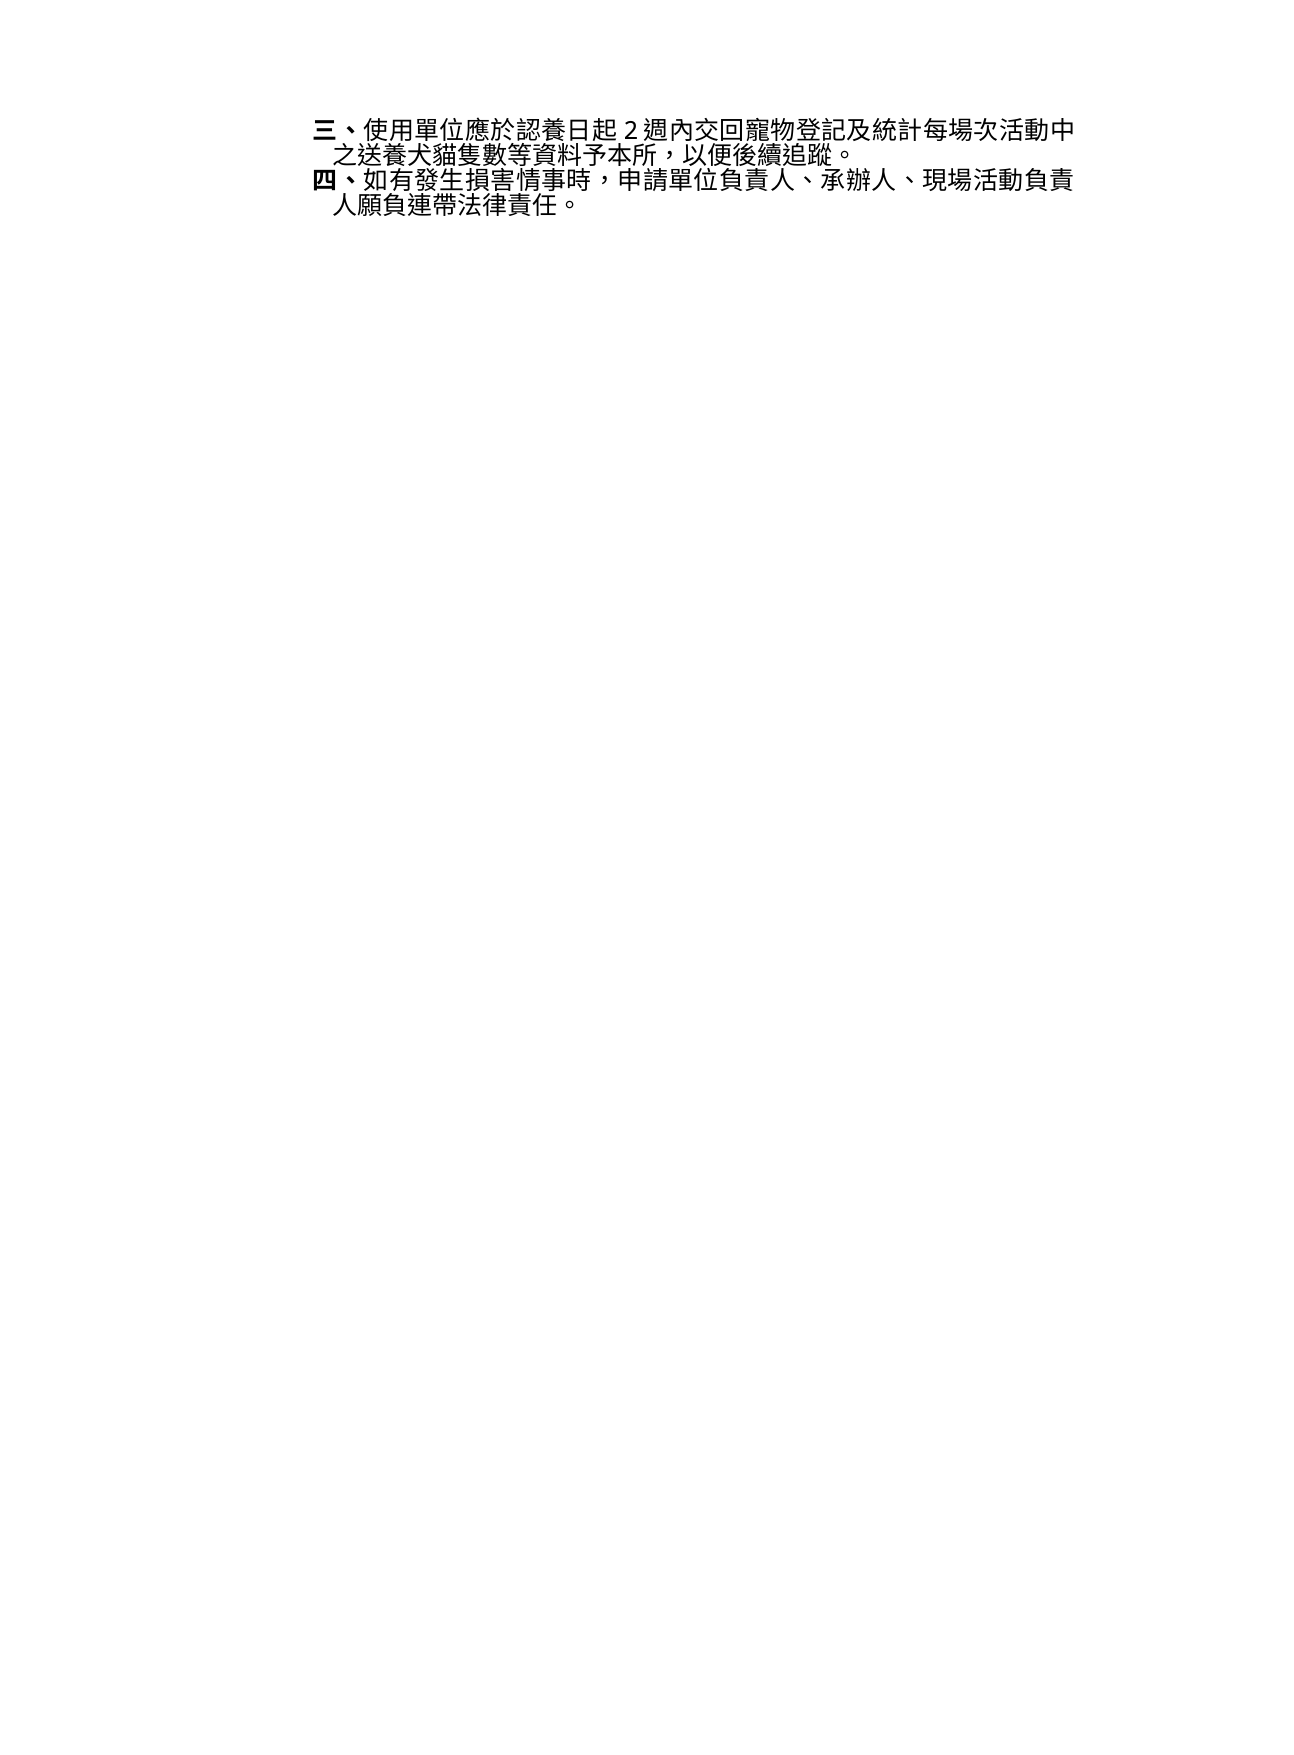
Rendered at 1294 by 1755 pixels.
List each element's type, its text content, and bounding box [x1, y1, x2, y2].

table_cell 三、使用單位應於認養日起2週內交回寵物登記及統計每場次活動中之送養犬貓隻數等資料予本所，以便後續追蹤。 四、如有發生損害情事時，申請單位負責人、承辦人、現場活動負責人願負連帶法律責任。 [216, 118, 1079, 219]
